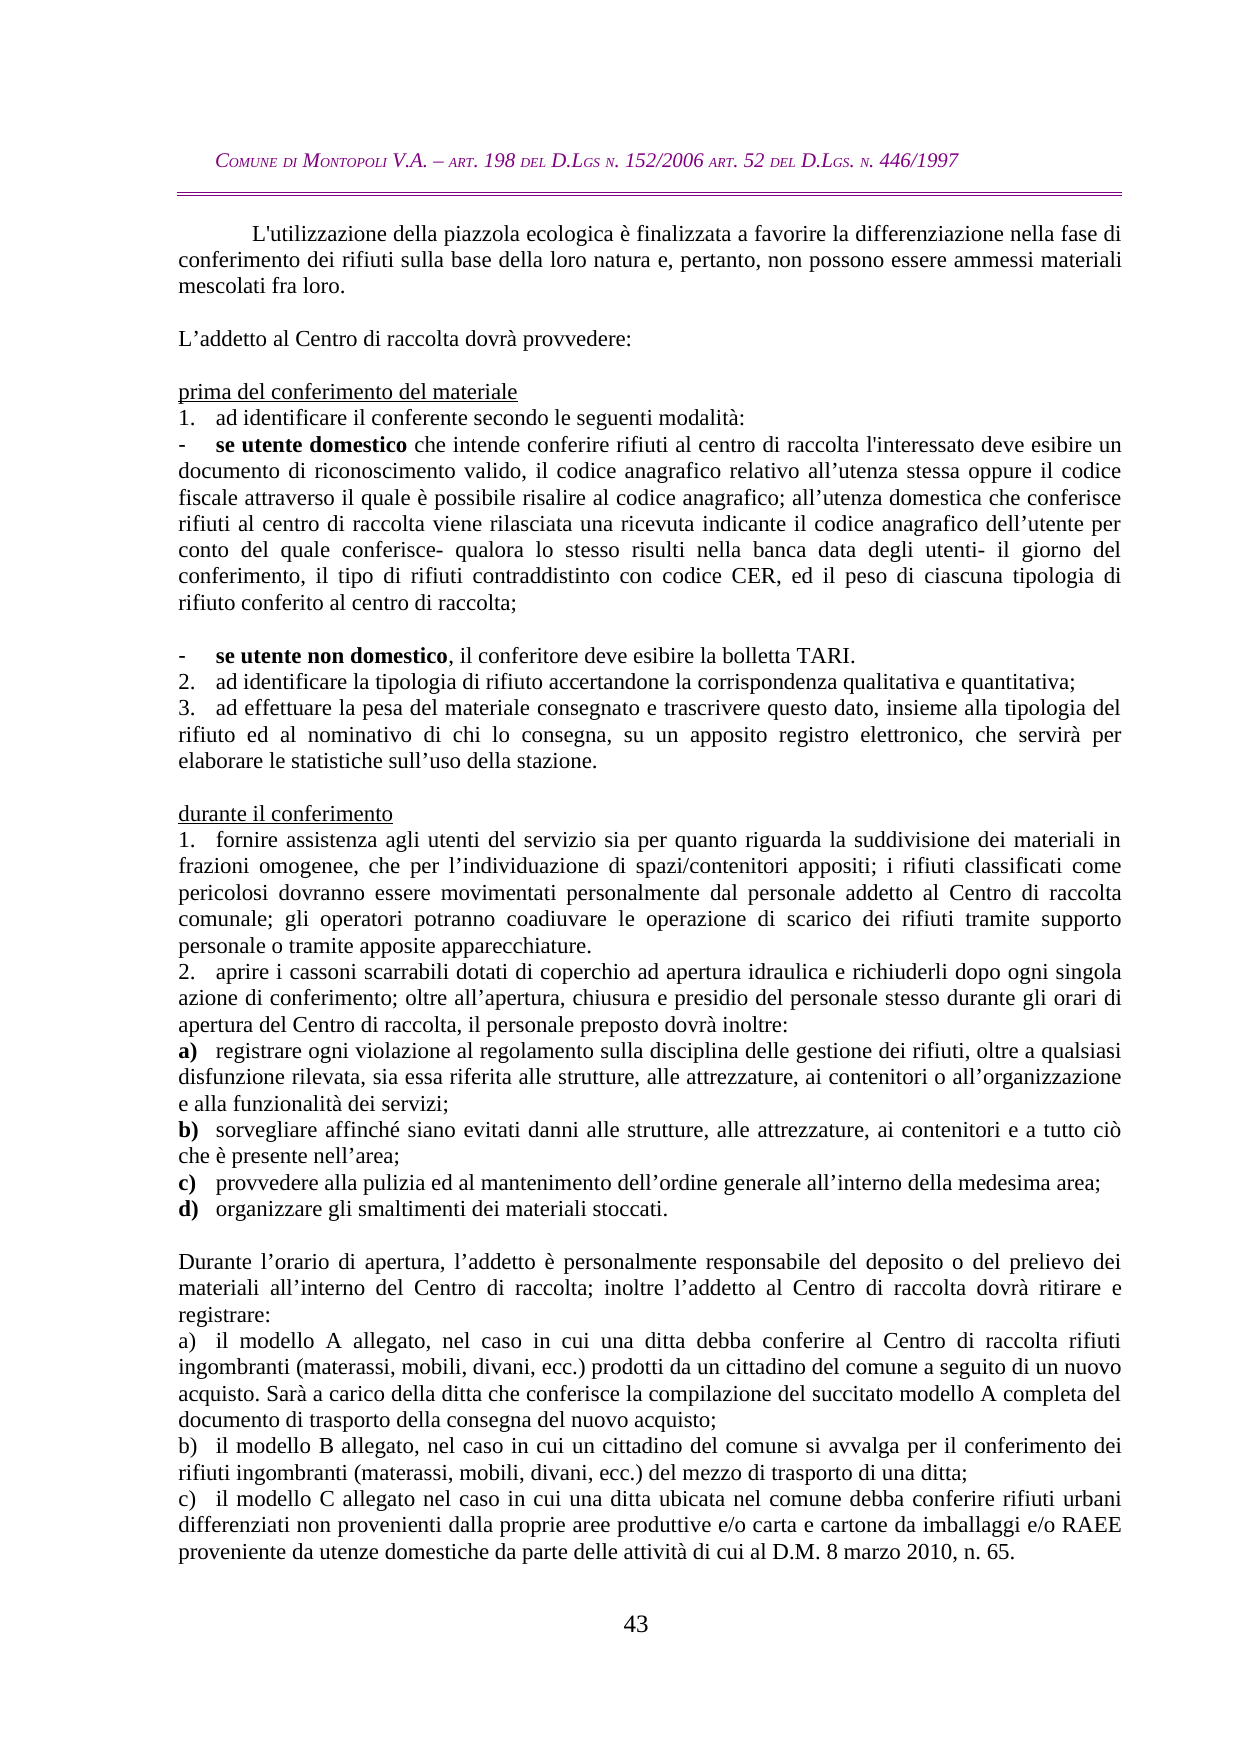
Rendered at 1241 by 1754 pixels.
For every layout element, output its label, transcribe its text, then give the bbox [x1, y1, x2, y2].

list se utente domestico che intende conferire rifiuti al centro di raccolta l'interessato deve esibire un documento di riconoscimento valido, il codice anagrafico relativo all’utenza stessa oppure il codice fiscale attraverso il quale è possibile risalire al codice anagrafico; all’utenza domestica che conferisce rifiuti al centro di raccolta viene rilasciata una ricevuta indicante il codice anagrafico dell’utente per conto del quale conferisce- qualora lo stesso risulti nella banca data degli utenti- il giorno del conferimento, il tipo di rifiuti contraddistinto con codice CER, ed il peso di ciascuna tipologia di rifiuto conferito al centro di raccolta; [178, 431, 1123, 615]
text prima del conferimento del materiale [178, 378, 1123, 404]
list fornire assistenza agli utenti del servizio sia per quanto riguarda la suddivisione dei materiali in frazioni omogenee, che per l’individuazione di spazi/contenitori appositi; i rifiuti classificati come pericolosi dovranno essere movimentati personalmente dal personale addetto al Centro di raccolta comunale; gli operatori potranno coadiuvare le operazione di scarico dei rifiuti tramite supporto personale o tramite apposite apparecchiature. [178, 826, 1123, 958]
list se utente non domestico, il conferitore deve esibire la bolletta TARI. [178, 642, 1123, 668]
list il modello B allegato, nel caso in cui un cittadino del comune si avvalga per il conferimento dei rifiuti ingombranti (materassi, mobili, divani, ecc.) del mezzo di trasporto di una ditta; [178, 1432, 1123, 1485]
list ad identificare il conferente secondo le seguenti modalità: [178, 404, 1123, 431]
text Durante l’orario di apertura, l’addetto è personalmente responsabile del deposito o del prelievo dei materiali all’interno del Centro di raccolta; inoltre l’addetto al Centro di raccolta dovrà ritirare e registrare: [178, 1248, 1123, 1327]
list registrare ogni violazione al regolamento sulla disciplina delle gestione dei rifiuti, oltre a qualsiasi disfunzione rilevata, sia essa riferita alle strutture, alle attrezzature, ai contenitori o all’organizzazione e alla funzionalità dei servizi; [178, 1037, 1123, 1116]
list ad identificare la tipologia di rifiuto accertandone la corrispondenza qualitativa e quantitativa; [178, 668, 1123, 694]
list organizzare gli smaltimenti dei materiali stoccati. [178, 1195, 1123, 1222]
text L'utilizzazione della piazzola ecologica è finalizzata a favorire la differenziazione nella fase di conferimento dei rifiuti sulla base della loro natura e, pertanto, non possono essere ammessi materiali mescolati fra loro. [178, 220, 1123, 299]
list provvedere alla pulizia ed al mantenimento dell’ordine generale all’interno della medesima area; [178, 1169, 1123, 1195]
text L’addetto al Centro di raccolta dovrà provvedere: [178, 325, 1123, 352]
list il modello A allegato, nel caso in cui una ditta debba conferire al Centro di raccolta rifiuti ingombranti (materassi, mobili, divani, ecc.) prodotti da un cittadino del comune a seguito di un nuovo acquisto. Sarà a carico della ditta che conferisce la compilazione del succitato modello A completa del documento di trasporto della consegna del nuovo acquisto; [178, 1327, 1123, 1432]
text durante il conferimento [178, 800, 1123, 826]
list il modello C allegato nel caso in cui una ditta ubicata nel comune debba conferire rifiuti urbani differenziati non provenienti dalla proprie aree produttive e/o carta e cartone da imballaggi e/o RAEE proveniente da utenze domestiche da parte delle attività di cui al D.M. 8 marzo 2010, n. 65. [178, 1485, 1123, 1564]
list aprire i cassoni scarrabili dotati di coperchio ad apertura idraulica e richiuderli dopo ogni singola azione di conferimento; oltre all’apertura, chiusura e presidio del personale stesso durante gli orari di apertura del Centro di raccolta, il personale preposto dovrà inoltre: [178, 958, 1123, 1037]
list sorvegliare affinché siano evitati danni alle strutture, alle attrezzature, ai contenitori e a tutto ciò che è presente nell’area; [178, 1116, 1123, 1169]
list ad effettuare la pesa del materiale consegnato e trascrivere questo dato, insieme alla tipologia del rifiuto ed al nominativo di chi lo consegna, su un apposito registro elettronico, che servirà per elaborare le statistiche sull’uso della stazione. [178, 694, 1123, 773]
